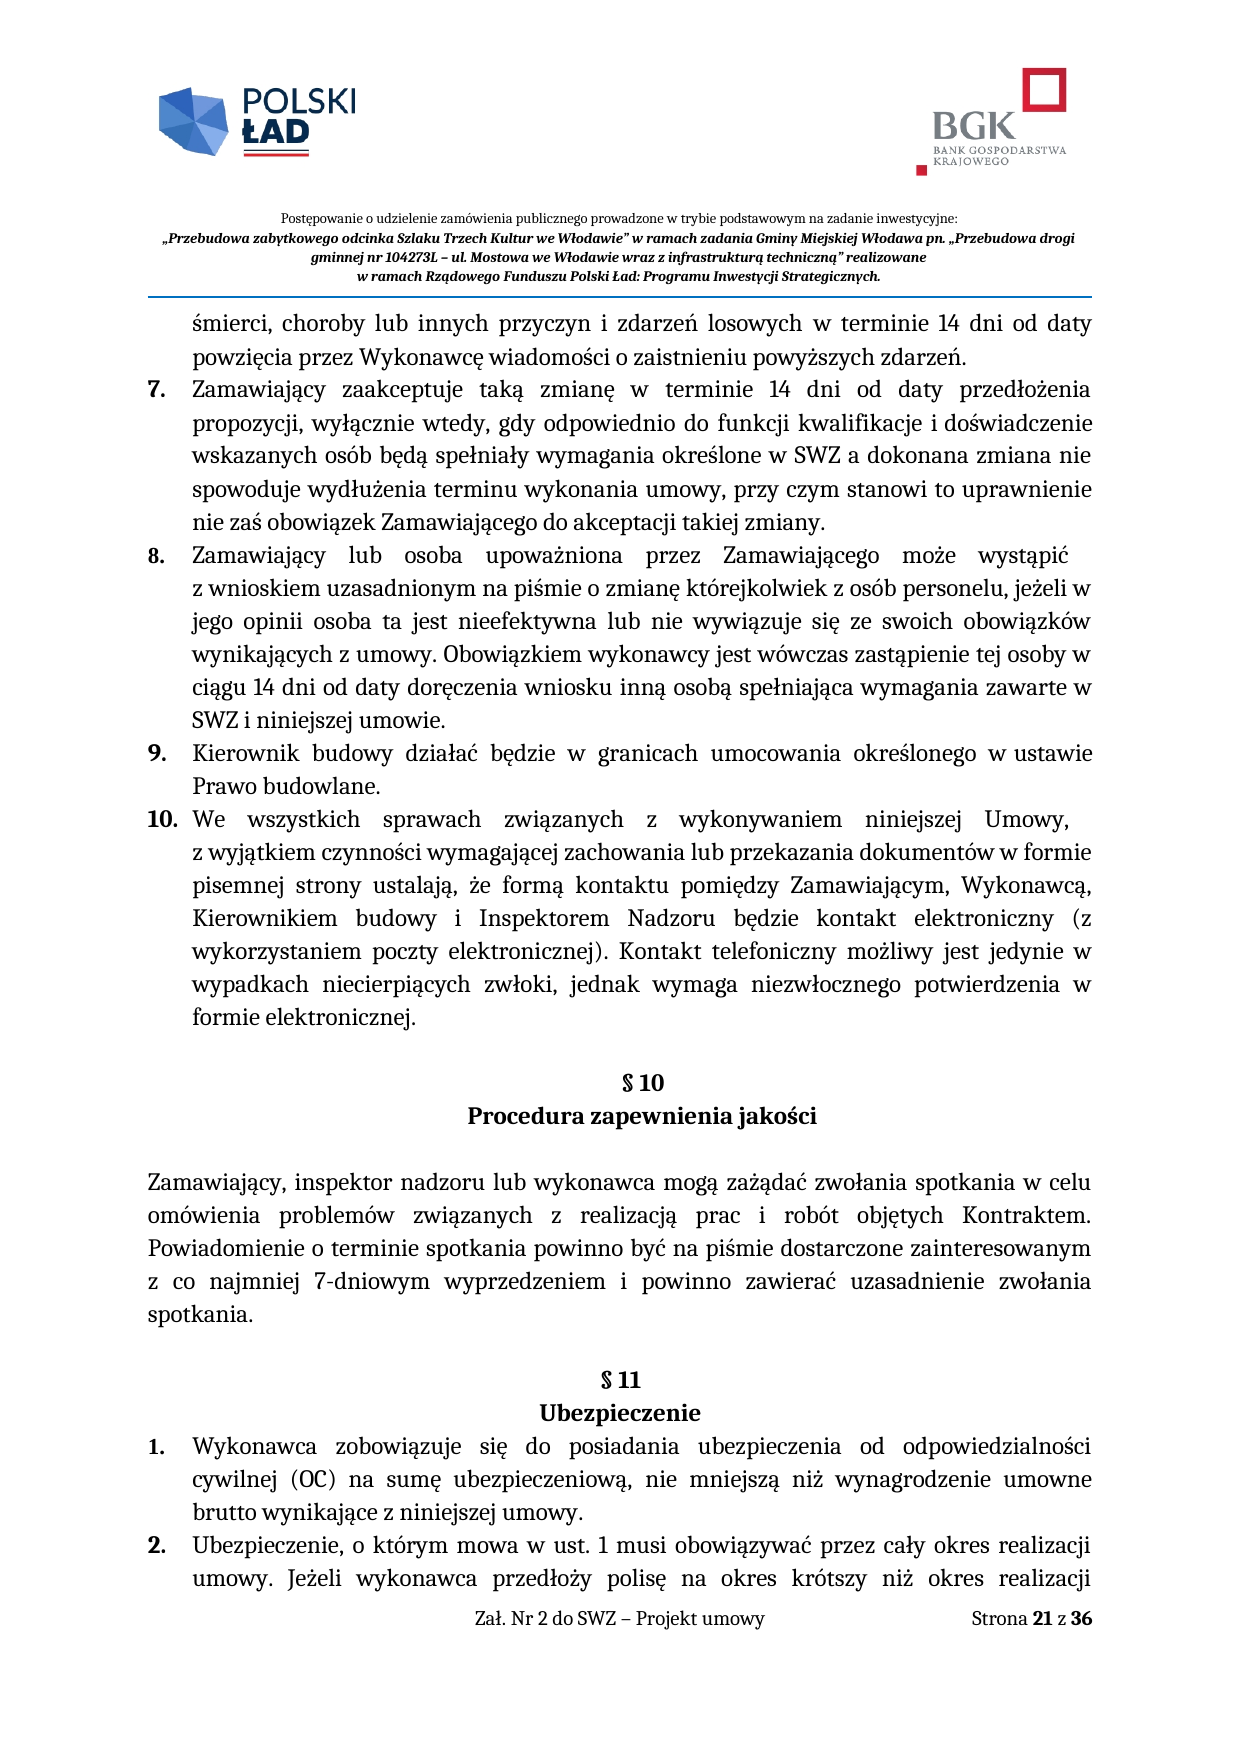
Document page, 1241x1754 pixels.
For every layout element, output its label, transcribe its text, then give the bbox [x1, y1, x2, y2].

list We wszystkich sprawach związanych z wykonywaniem niniejszej Umowy, z wyjątkiem czynności wymagającej zachowania lub przekazania dokumentów w formie pisemnej strony ustalają, że formą kontaktu pomiędzy Zamawiającym, Wykonawcą, Kierownikiem budowy i Inspektorem Nadzoru będzie kontakt elektroniczny (z wykorzystaniem poczty elektronicznej). Kontakt telefoniczny możliwy jest jedynie w wypadkach niecierpiących zwłoki, jednak wymaga niezwłocznego potwierdzenia w formie elektronicznej. [148, 805, 1093, 1032]
list śmierci, choroby lub innych przyczyn i zdarzeń losowych w terminie 14 dni od daty powzięcia przez Wykonawcę wiadomości o zaistnieniu powyższych zdarzeń. [148, 309, 1093, 371]
list Wykonawca zobowiązuje się do posiadania ubezpieczenia od odpowiedzialności cywilnej (OC) na sumę ubezpieczeniową, nie mniejszą niż wynagrodzenie umowne brutto wynikające z niniejszej umowy. [148, 1432, 1093, 1527]
list Kierownik budowy działać będzie w granicach umocowania określonego w ustawie Prawo budowlane. [148, 739, 1093, 800]
text § 11 [148, 1366, 1093, 1395]
text Zamawiający, inspektor nadzoru lub wykonawca mogą zażądać zwołania spotkania w celu omówienia problemów związanych z realizacją prac i robót objętych Kontraktem. Powiadomienie o terminie spotkania powinno być na piśmie dostarczone zainteresowanym z co najmniej 7-dniowym wyprzedzeniem i powinno zawierać uzasadnienie zwołania spotkania. [148, 1168, 1093, 1329]
text Ubezpieczenie [148, 1399, 1093, 1428]
text Procedura zapewnienia jakości [192, 1102, 1093, 1131]
text § 10 [192, 1069, 1093, 1098]
list Ubezpieczenie, o którym mowa w ust. 1 musi obowiązywać przez cały okres realizacji umowy. Jeżeli wykonawca przedłoży polisę na okres krótszy niż okres realizacji [148, 1531, 1093, 1593]
list Zamawiający zaakceptuje taką zmianę w terminie 14 dni od daty przedłożenia propozycji, wyłącznie wtedy, gdy odpowiednio do funkcji kwalifikacje i doświadczenie wskazanych osób będą spełniały wymagania określone w SWZ a dokonana zmiana nie spowoduje wydłużenia terminu wykonania umowy, przy czym stanowi to uprawnienie nie zaś obowiązek Zamawiającego do akceptacji takiej zmiany. [148, 375, 1093, 536]
list Zamawiający lub osoba upoważniona przez Zamawiającego może wystąpić z wnioskiem uzasadnionym na piśmie o zmianę którejkolwiek z osób personelu, jeżeli w jego opinii osoba ta jest nieefektywna lub nie wywiązuje się ze swoich obowiązków wynikających z umowy. Obowiązkiem wykonawcy jest wówczas zastąpienie tej osoby w ciągu 14 dni od daty doręczenia wniosku inną osobą spełniająca wymagania zawarte w SWZ i niniejszej umowie. [148, 541, 1093, 734]
